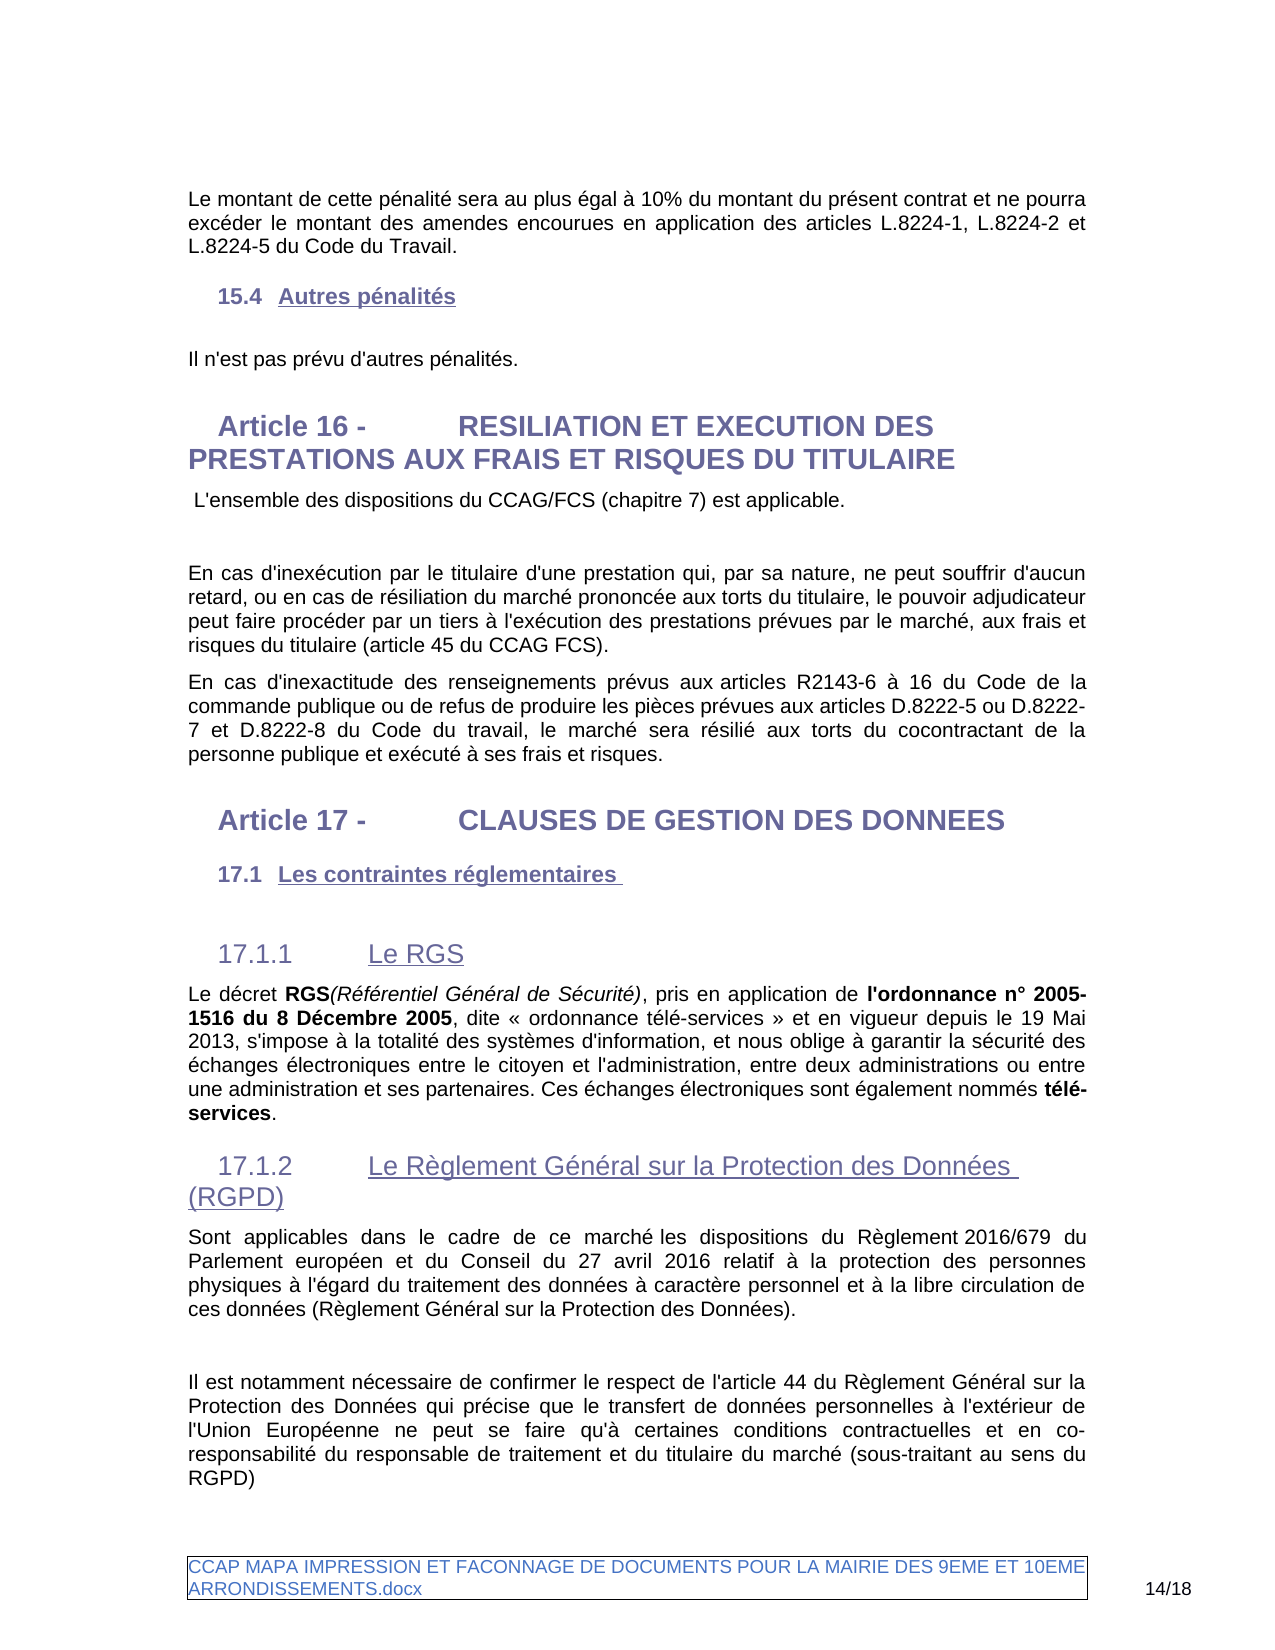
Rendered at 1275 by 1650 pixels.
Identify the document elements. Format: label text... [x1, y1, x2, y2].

subtitle Autres pénalités [188, 283, 1087, 310]
subtitle Le RGS [188, 938, 1087, 969]
subtitle Les contraintes réglementaires [188, 861, 1087, 888]
subtitle CLAUSES DE GESTION DES DONNEES [188, 803, 1087, 836]
text Il est notamment nécessaire de confirmer le respect de l'article 44 du Règlement Général sur la Protection des Données qui précise que le transfert de données personnelles à l'extérieur de l'Union Européenne ne peut se faire qu'à certaines conditions contractuelles et en co-responsabilité du responsable de traitement et du titulaire du marché (sous-traitant au sens du RGPD) [188, 1370, 1087, 1490]
text Sont applicables dans le cadre de ce marché les dispositions du Règlement 2016/679 du Parlement européen et du Conseil du 27 avril 2016 relatif à la protection des personnes physiques à l'égard du traitement des données à caractère personnel et à la libre circulation de ces données (Règlement Général sur la Protection des Données). [188, 1225, 1087, 1321]
subtitle RESILIATION ET EXECUTION DES PRESTATIONS AUX FRAIS ET RISQUES DU TITULAIRE [188, 409, 1087, 476]
text Le montant de cette pénalité sera au plus égal à 10% du montant du présent contrat et ne pourra excéder le montant des amendes encourues en application des articles L.8224-1, L.8224-2 et L.8224-5 du Code du Travail. [188, 186, 1087, 258]
text Il n'est pas prévu d'autres pénalités. [188, 347, 1087, 371]
subtitle Le Règlement Général sur la Protection des Données (RGPD) [188, 1150, 1087, 1213]
text En cas d'inexactitude des renseignements prévus aux articles R2143-6 à 16 du Code de la commande publique ou de refus de produire les pièces prévues aux articles D.8222-5 ou D.8222-7 et D.8222-8 du Code du travail, le marché sera résilié aux torts du cocontractant de la personne publique et exécuté à ses frais et risques. [188, 669, 1087, 765]
text En cas d'inexécution par le titulaire d'une prestation qui, par sa nature, ne peut souffrir d'aucun retard, ou en cas de résiliation du marché prononcée aux torts du titulaire, le pouvoir adjudicateur peut faire procéder par un tiers à l'exécution des prestations prévues par le marché, aux frais et risques du titulaire (article 45 du CCAG FCS). [188, 561, 1087, 657]
text Le décret RGS(Référentiel Général de Sécurité), pris en application de l'ordonnance n° 2005-1516 du 8 Décembre 2005, dite « ordonnance télé-services » et en vigueur depuis le 19 Mai 2013, s'impose à la totalité des systèmes d'information, et nous oblige à garantir la sécurité des échanges électroniques entre le citoyen et l'administration, entre deux administrations ou entre une administration et ses partenaires. Ces échanges électroniques sont également nommés télé-services. [188, 981, 1087, 1125]
text L'ensemble des dispositions du CCAG/FCS (chapitre 7) est applicable. [188, 488, 1087, 512]
